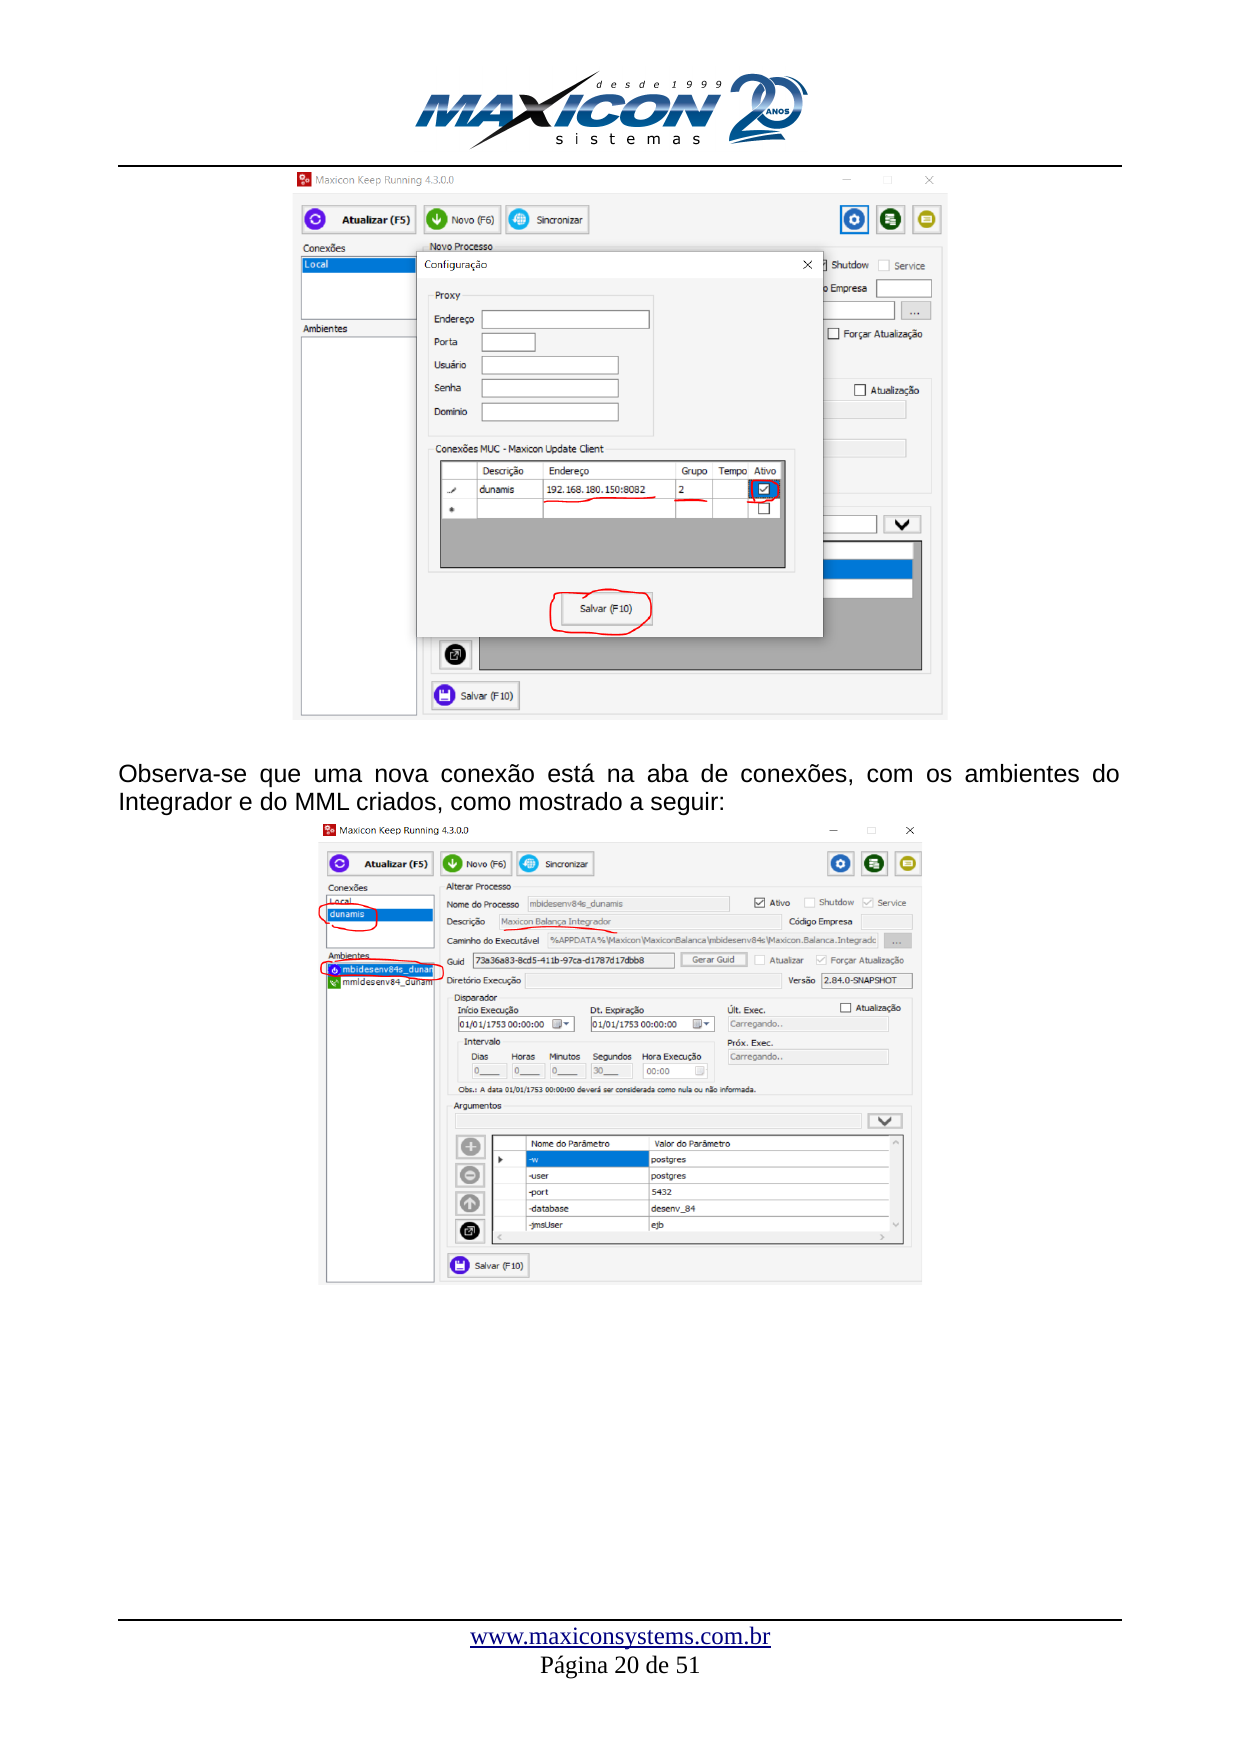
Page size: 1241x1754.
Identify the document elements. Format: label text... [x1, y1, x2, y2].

text Observa-se que uma nova conexão está na aba de conexões, com os ambientes do Integrador e do MML criados, como mostrado a seguir: [118, 758, 1122, 816]
